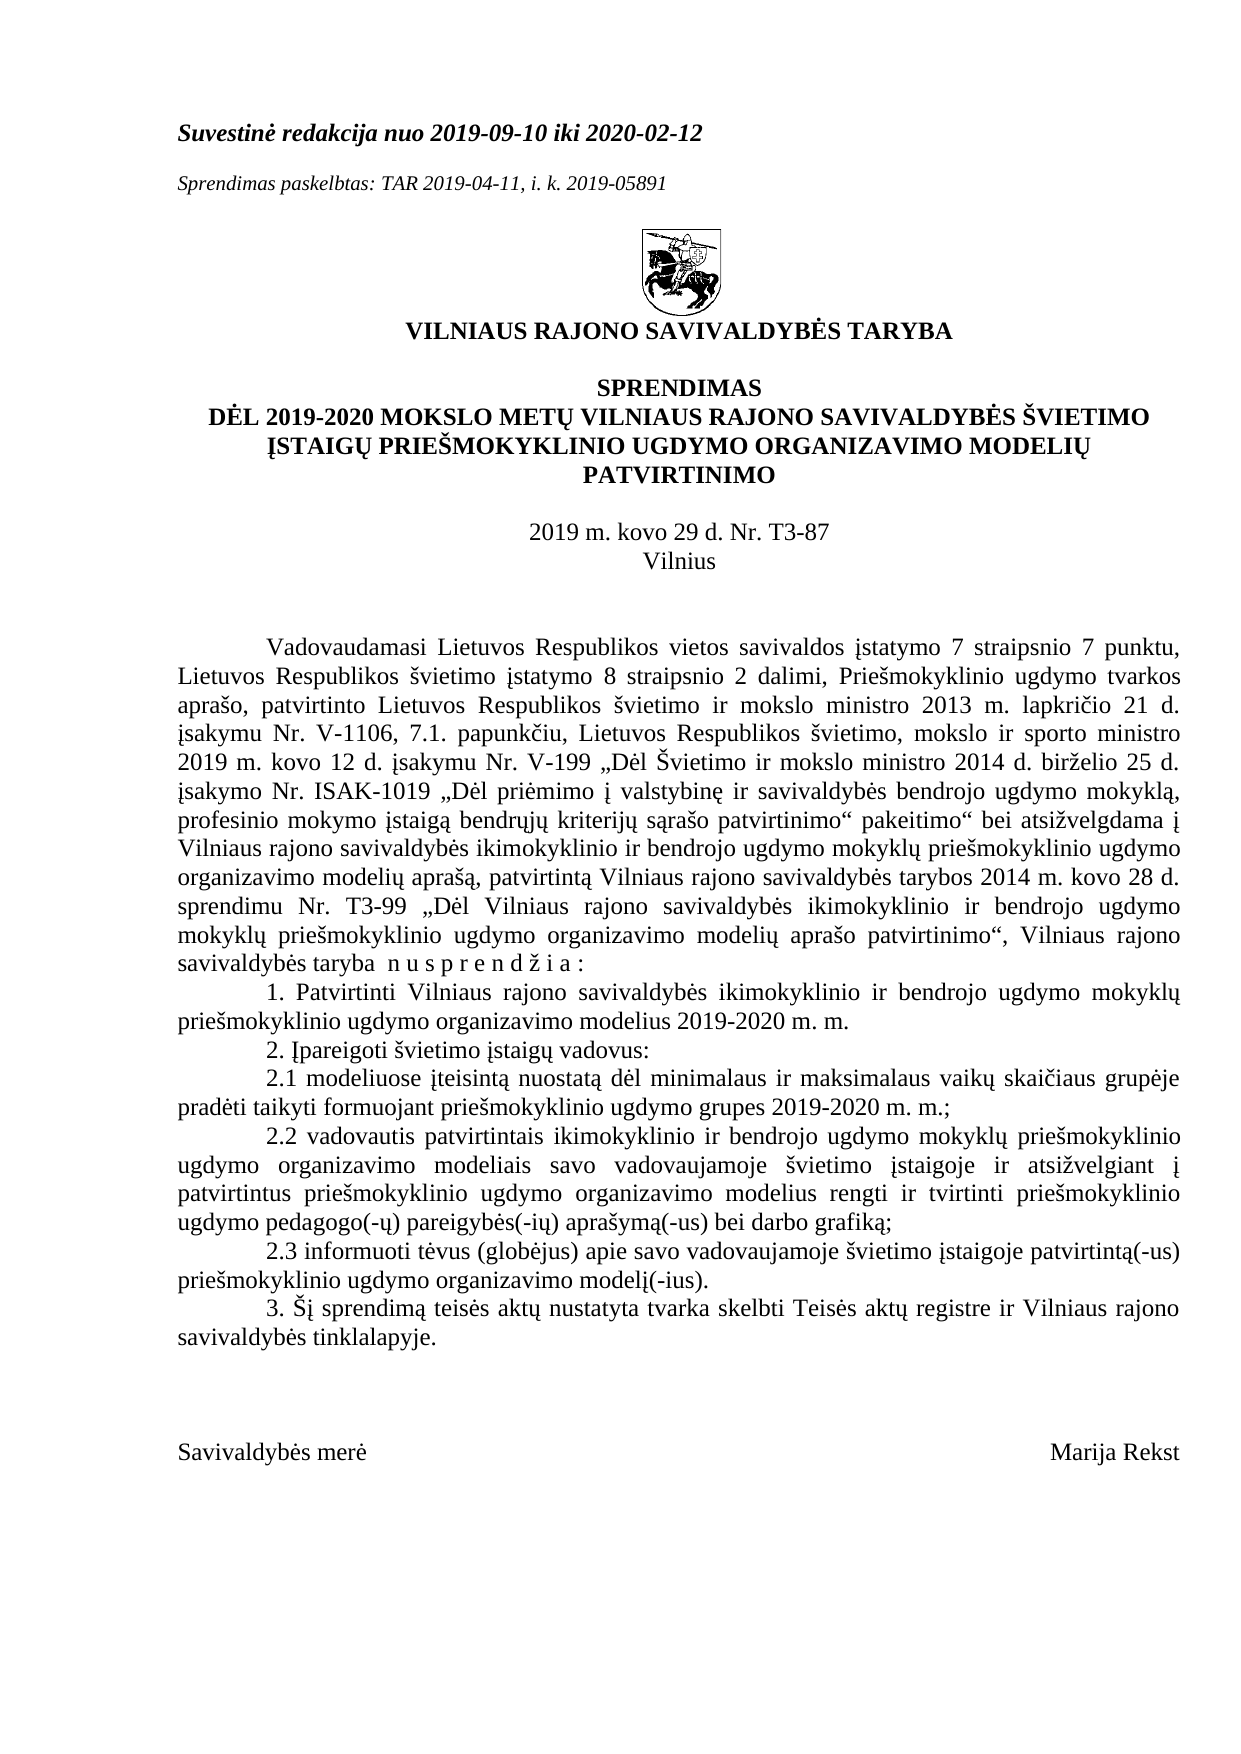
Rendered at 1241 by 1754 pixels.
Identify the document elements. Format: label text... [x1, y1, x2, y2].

text 1. Patvirtinti Vilniaus rajono savivaldybės ikimokyklinio ir bendrojo ugdymo mokyklų priešmokyklinio ugdymo organizavimo modelius 2019-2020 m. m. [177, 977, 1181, 1035]
text 2.3 informuoti tėvus (globėjus) apie savo vadovaujamoje švietimo įstaigoje patvirtintą(-us) priešmokyklinio ugdymo organizavimo modelį(-ius). [177, 1236, 1181, 1293]
text 2019 m. kovo 29 d. Nr. T3-87 [177, 517, 1181, 546]
text Sprendimas paskelbtas: TAR 2019-04-11, i. k. 2019-05891 [177, 171, 1181, 195]
text 2.2 vadovautis patvirtintais ikimokyklinio ir bendrojo ugdymo mokyklų priešmokyklinio ugdymo organizavimo modeliais savo vadovaujamoje švietimo įstaigoje ir atsižvelgiant į patvirtintus priešmokyklinio ugdymo organizavimo modelius rengti ir tvirtinti priešmokyklinio ugdymo pedagogo(-ų) pareigybės(-ių) aprašymą(-us) bei darbo grafiką; [177, 1121, 1181, 1236]
text DĖL 2019-2020 MOKSLO METŲ VILNIAUS RAJONO SAVIVALDYBĖS ŠVIETIMO ĮSTAIGŲ PRIEŠMOKYKLINIO UGDYMO ORGANIZAVIMO MODELIŲ PATVIRTINIMO [177, 402, 1181, 488]
text Vadovaudamasi Lietuvos Respublikos vietos savivaldos įstatymo 7 straipsnio 7 punktu, Lietuvos Respublikos švietimo įstatymo 8 straipsnio 2 dalimi, Priešmokyklinio ugdymo tvarkos aprašo, patvirtinto Lietuvos Respublikos švietimo ir mokslo ministro 2013 m. lapkričio 21 d. įsakymu Nr. V-1106, 7.1. papunkčiu, Lietuvos Respublikos švietimo, mokslo ir sporto ministro 2019 m. kovo 12 d. įsakymu Nr. V-199 „Dėl Švietimo ir mokslo ministro 2014 d. birželio 25 d. įsakymo Nr. ISAK-1019 „Dėl priėmimo į valstybinę ir savivaldybės bendrojo ugdymo mokyklą, profesinio mokymo įstaigą bendrųjų kriterijų sąrašo patvirtinimo“ pakeitimo“ bei atsižvelgdama į Vilniaus rajono savivaldybės ikimokyklinio ir bendrojo ugdymo mokyklų priešmokyklinio ugdymo organizavimo modelių aprašą, patvirtintą Vilniaus rajono savivaldybės tarybos 2014 m. kovo 28 d. sprendimu Nr. T3-99 „Dėl Vilniaus rajono savivaldybės ikimokyklinio ir bendrojo ugdymo mokyklų priešmokyklinio ugdymo organizavimo modelių aprašo patvirtinimo“, Vilniaus rajono savivaldybės taryba nusprendžia: [177, 632, 1181, 977]
text 3. Šį sprendimą teisės aktų nustatyta tvarka skelbti Teisės aktų registre ir Vilniaus rajono savivaldybės tinklalapyje. [177, 1293, 1181, 1351]
text VILNIAUS RAJONO SAVIVALDYBĖS TARYBA [177, 316, 1181, 345]
text Vilnius [177, 546, 1181, 575]
text 2. Įpareigoti švietimo įstaigų vadovus: [177, 1035, 1181, 1063]
text 2.1 modeliuose įteisintą nuostatą dėl minimalaus ir maksimalaus vaikų skaičiaus grupėje pradėti taikyti formuojant priešmokyklinio ugdymo grupes 2019-2020 m. m.; [177, 1063, 1181, 1121]
text SPRENDIMAS [177, 373, 1181, 402]
text Savivaldybės merė Marija Rekst [177, 1437, 1181, 1466]
text Suvestinė redakcija nuo 2019-09-10 iki 2020-02-12 [177, 118, 1181, 147]
